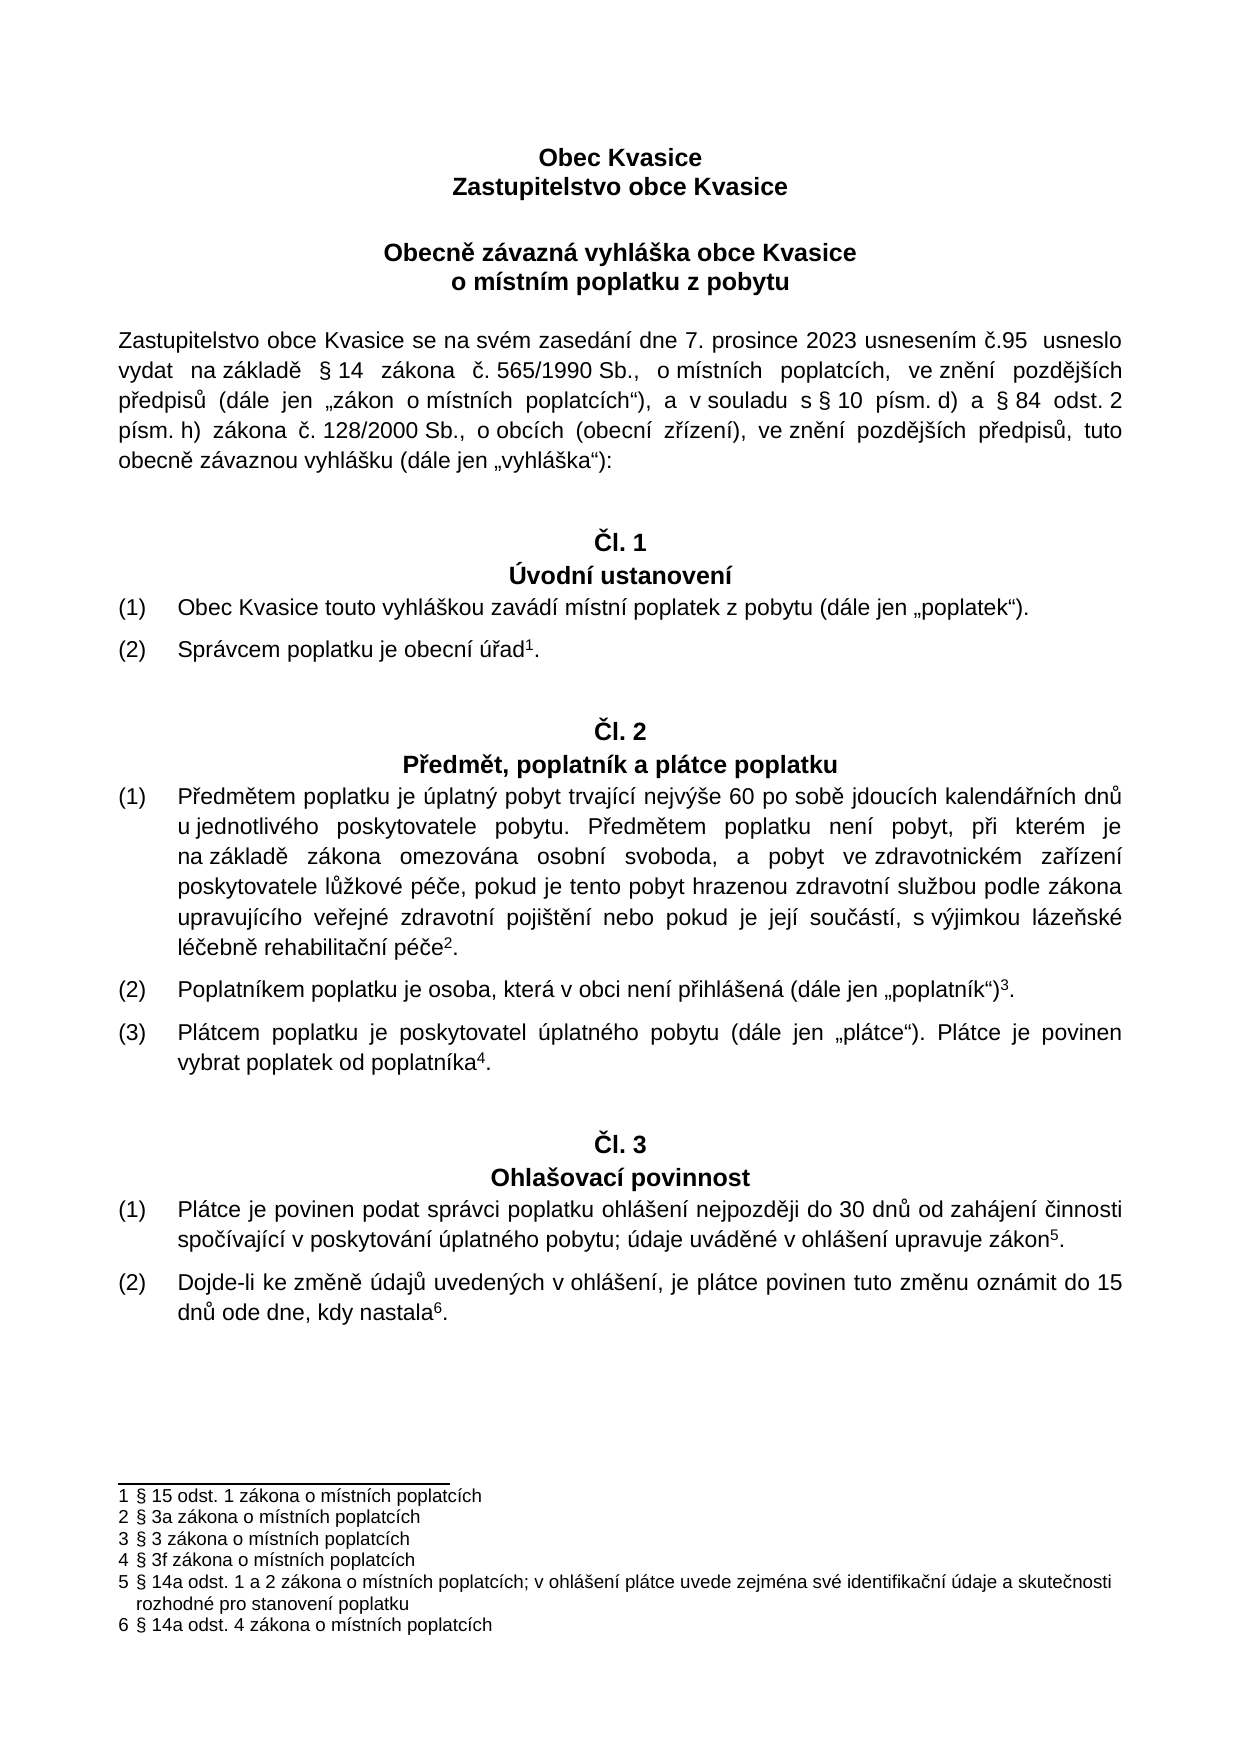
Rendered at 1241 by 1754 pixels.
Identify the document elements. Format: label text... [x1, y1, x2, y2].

list § 14a odst. 1 a 2 zákona o místních poplatcích; v ohlášení plátce uvede zejména své identifikační údaje a skutečnosti rozhodné pro stanovení poplatku [118, 1571, 1122, 1614]
list Předmětem poplatku je úplatný pobyt trvající nejvýše 60 po sobě jdoucích kalendářních dnů u jednotlivého poskytovatele pobytu. Předmětem poplatku není pobyt, při kterém je na základě zákona omezována osobní svoboda, a pobyt ve zdravotnickém zařízení poskytovatele lůžkové péče, pokud je tento pobyt hrazenou zdravotní službou podle zákona upravujícího veřejné zdravotní pojištění nebo pokud je její součástí, s výjimkou lázeňské léčebně rehabilitační péče. [118, 783, 1122, 960]
list § 14a odst. 4 zákona o místních poplatcích [118, 1614, 1122, 1635]
subtitle Čl. 2 Předmět, poplatník a plátce poplatku [118, 717, 1122, 778]
list § 3 zákona o místních poplatcích [118, 1528, 1122, 1549]
list Poplatníkem poplatku je osoba, která v obci není přihlášená (dále jen „poplatník“). [118, 976, 1122, 1003]
list Dojde-li ke změně údajů uvedených v ohlášení, je plátce povinen tuto změnu oznámit do 15 dnů ode dne, kdy nastala. [118, 1268, 1122, 1325]
list Plátcem poplatku je poskytovatel úplatného pobytu (dále jen „plátce“). Plátce je povinen vybrat poplatek od poplatníka. [118, 1019, 1122, 1076]
list § 15 odst. 1 zákona o místních poplatcích [118, 1484, 1122, 1506]
list Správcem poplatku je obecní úřad. [118, 636, 1122, 663]
text Zastupitelstvo obce Kvasice se na svém zasedání dne 7. prosince 2023 usnesením č.95 usneslo vydat na základě § 14 zákona č. 565/1990 Sb., o místních poplatcích, ve znění pozdějších předpisů (dále jen „zákon o místních poplatcích“), a v souladu s § 10 písm. d) a § 84 odst. 2 písm. h) zákona č. 128/2000 Sb., o obcích (obecní zřízení), ve znění pozdějších předpisů, tuto obecně závaznou vyhlášku (dále jen „vyhláška“): [118, 327, 1122, 474]
subtitle Čl. 3 Ohlašovací povinnost [118, 1129, 1122, 1191]
list § 3f zákona o místních poplatcích [118, 1549, 1122, 1571]
list Plátce je povinen podat správci poplatku ohlášení nejpozději do 30 dnů od zahájení činnosti spočívající v poskytování úplatného pobytu; údaje uváděné v ohlášení upravuje zákon. [118, 1196, 1122, 1252]
subtitle Obecně závazná vyhláška obce Kvasice o místním poplatku z pobytu [118, 238, 1122, 295]
text Obec Kvasice Zastupitelstvo obce Kvasice [118, 143, 1122, 201]
list § 3a zákona o místních poplatcích [118, 1506, 1122, 1528]
subtitle Čl. 1 Úvodní ustanovení [118, 528, 1122, 589]
list Obec Kvasice touto vyhláškou zavádí místní poplatek z pobytu (dále jen „poplatek“). [118, 594, 1122, 620]
